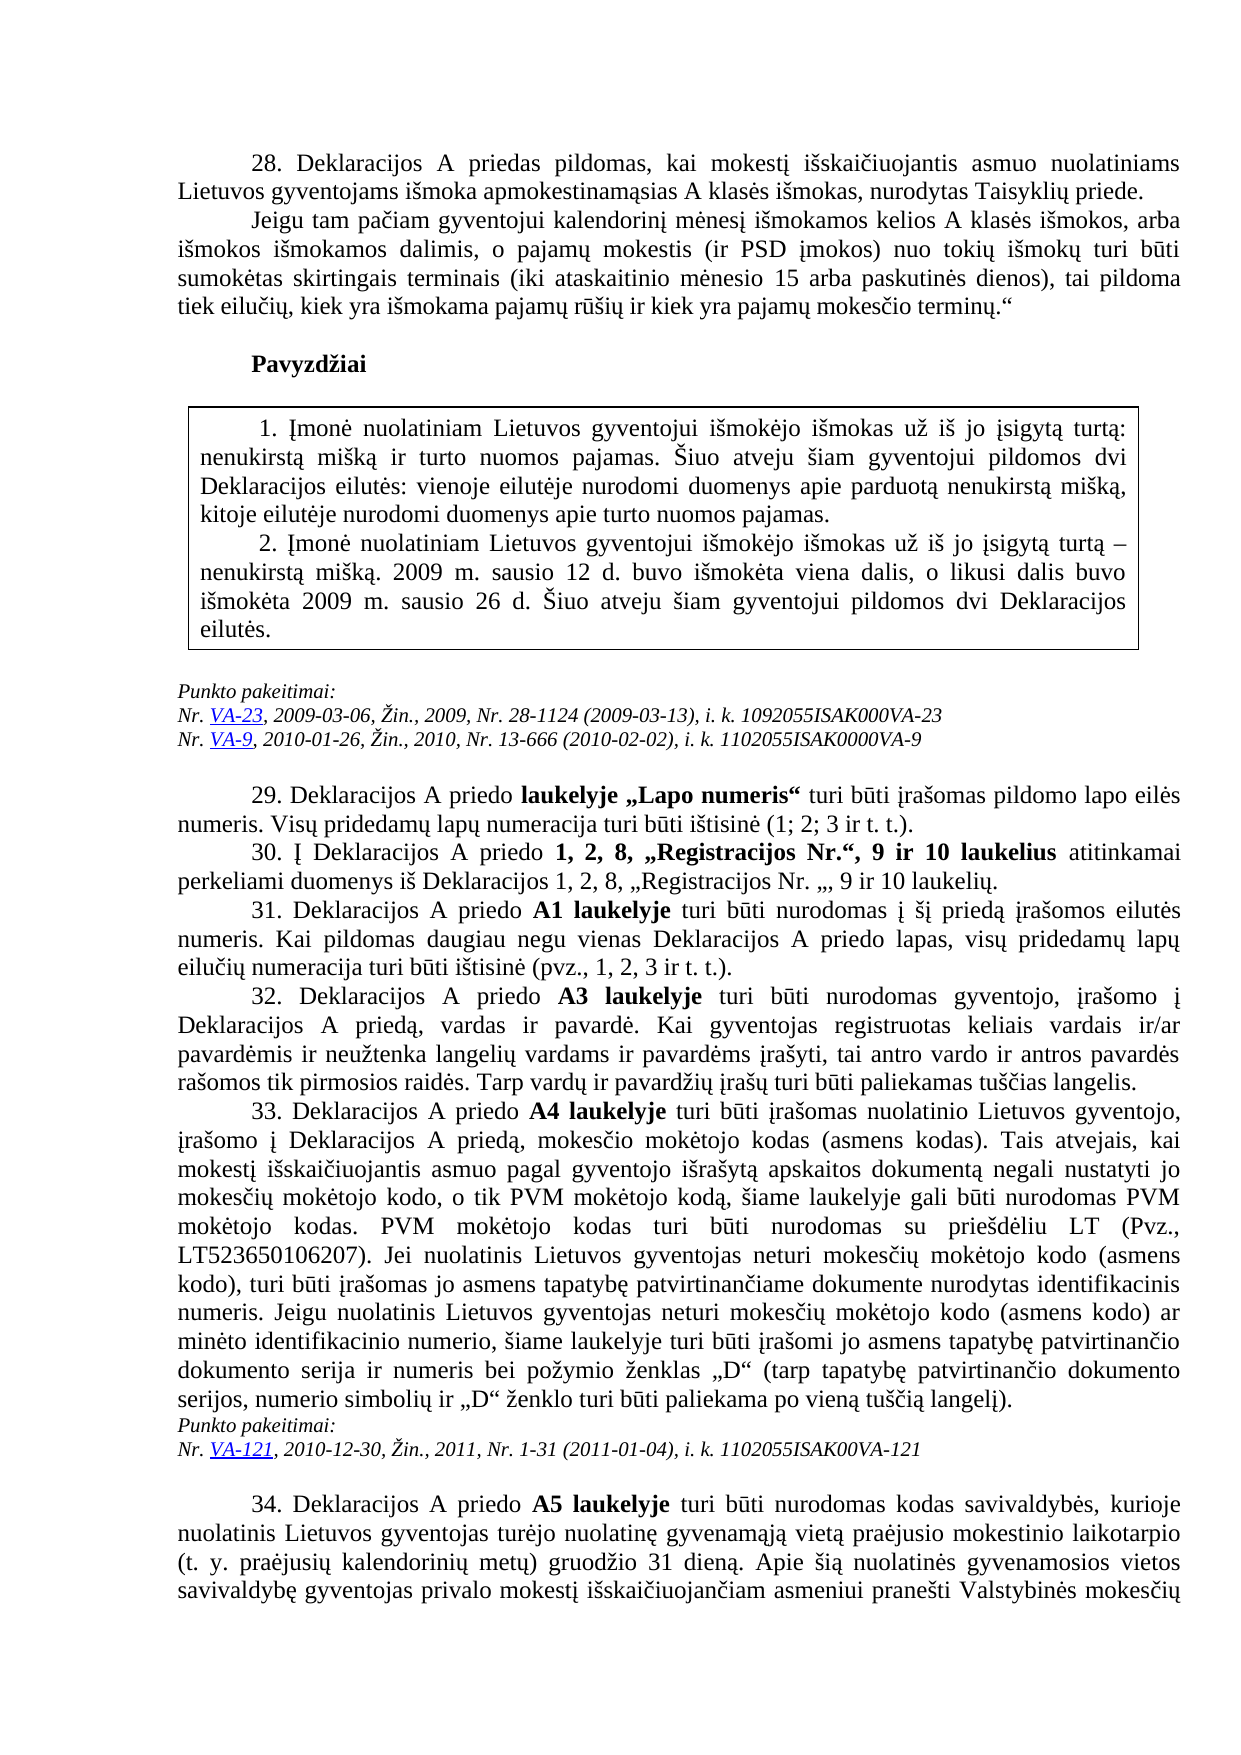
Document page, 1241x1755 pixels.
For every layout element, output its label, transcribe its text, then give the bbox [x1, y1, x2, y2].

text Nr. VA-9, 2010-01-26, Žin., 2010, Nr. 13-666 (2010-02-02), i. k. 1102055ISAK0000VA-9 [177, 727, 1181, 751]
text 29. Deklaracijos A priedo laukelyje „Lapo numeris“ turi būti įrašomas pildomo lapo eilės numeris. Visų pridedamų lapų numeracija turi būti ištisinė (1; 2; 3 ir t. t.). [177, 780, 1181, 837]
text 31. Deklaracijos A priedo A1 laukelyje turi būti nurodomas į šį priedą įrašomos eilutės numeris. Kai pildomas daugiau negu vienas Deklaracijos A priedo lapas, visų pridedamų lapų eilučių numeracija turi būti ištisinė (pvz., 1, 2, 3 ir t. t.). [177, 895, 1181, 981]
text Nr. VA-121, 2010-12-30, Žin., 2011, Nr. 1-31 (2011-01-04), i. k. 1102055ISAK00VA-121 [177, 1437, 1181, 1461]
text 32. Deklaracijos A priedo A3 laukelyje turi būti nurodomas gyventojo, įrašomo į Deklaracijos A priedą, vardas ir pavardė. Kai gyventojas registruotas keliais vardais ir/ar pavardėmis ir neužtenka langelių vardams ir pavardėms įrašyti, tai antro vardo ir antros pavardės rašomos tik pirmosios raidės. Tarp vardų ir pavardžių įrašų turi būti paliekamas tuščias langelis. [177, 981, 1181, 1096]
table_header 1. Įmonė nuolatiniam Lietuvos gyventojui išmokėjo išmokas už iš jo įsigytą turtą: nenukirstą mišką ir turto nuomos pajamas. Šiuo atveju šiam gyventojui pildomos dvi Deklaracijos eilutės: vienoje eilutėje nurodomi duomenys apie parduotą nenukirstą mišką, kitoje eilutėje nurodomi duomenys apie turto nuomos pajamas. 2. Įmonė nuolatiniam Lietuvos gyventojui išmokėjo išmokas už iš jo įsigytą turtą – nenukirstą mišką. 2009 m. sausio 12 d. buvo išmokėta viena dalis, o likusi dalis buvo išmokėta 2009 m. sausio 26 d. Šiuo atveju šiam gyventojui pildomos dvi Deklaracijos eilutės. [189, 408, 1138, 649]
text 34. Deklaracijos A priedo A5 laukelyje turi būti nurodomas kodas savivaldybės, kurioje nuolatinis Lietuvos gyventojas turėjo nuolatinę gyvenamąją vietą praėjusio mokestinio laikotarpio (t. y. praėjusių kalendorinių metų) gruodžio 31 dieną. Apie šią nuolatinės gyvenamosios vietos savivaldybę gyventojas privalo mokestį išskaičiuojančiam asmeniui pranešti Valstybinės mokesčių [177, 1489, 1181, 1604]
text Punkto pakeitimai: [177, 1412, 1181, 1437]
text Nr. VA-23, 2009-03-06, Žin., 2009, Nr. 28-1124 (2009-03-13), i. k. 1092055ISAK000VA-23 [177, 703, 1181, 727]
text 28. Deklaracijos A priedas pildomas, kai mokestį išskaičiuojantis asmuo nuolatiniams Lietuvos gyventojams išmoka apmokestinamąsias A klasės išmokas, nurodytas Taisyklių priede. [177, 148, 1181, 205]
text 33. Deklaracijos A priedo A4 laukelyje turi būti įrašomas nuolatinio Lietuvos gyventojo, įrašomo į Deklaracijos A priedą, mokesčio mokėtojo kodas (asmens kodas). Tais atvejais, kai mokestį išskaičiuojantis asmuo pagal gyventojo išrašytą apskaitos dokumentą negali nustatyti jo mokesčių mokėtojo kodo, o tik PVM mokėtojo kodą, šiame laukelyje gali būti nurodomas PVM mokėtojo kodas. PVM mokėtojo kodas turi būti nurodomas su priešdėliu LT (Pvz., LT523650106207). Jei nuolatinis Lietuvos gyventojas neturi mokesčių mokėtojo kodo (asmens kodo), turi būti įrašomas jo asmens tapatybę patvirtinančiame dokumente nurodytas identifikacinis numeris. Jeigu nuolatinis Lietuvos gyventojas neturi mokesčių mokėtojo kodo (asmens kodo) ar minėto identifikacinio numerio, šiame laukelyje turi būti įrašomi jo asmens tapatybę patvirtinančio dokumento serija ir numeris bei požymio ženklas „D“ (tarp tapatybę patvirtinančio dokumento serijos, numerio simbolių ir „D“ ženklo turi būti paliekama po vieną tuščią langelį). [177, 1096, 1181, 1412]
text Pavyzdžiai [177, 349, 1181, 378]
text Punkto pakeitimai: [177, 679, 1181, 703]
text Jeigu tam pačiam gyventojui kalendorinį mėnesį išmokamos kelios A klasės išmokos, arba išmokos išmokamos dalimis, o pajamų mokestis (ir PSD įmokos) nuo tokių išmokų turi būti sumokėtas skirtingais terminais (iki ataskaitinio mėnesio 15 arba paskutinės dienos), tai pildoma tiek eilučių, kiek yra išmokama pajamų rūšių ir kiek yra pajamų mokesčio terminų.“ [177, 205, 1181, 320]
text 30. Į Deklaracijos A priedo 1, 2, 8, „Registracijos Nr.“, 9 ir 10 laukelius atitinkamai perkeliami duomenys iš Deklaracijos 1, 2, 8, „Registracijos Nr. „, 9 ir 10 laukelių. [177, 837, 1181, 895]
